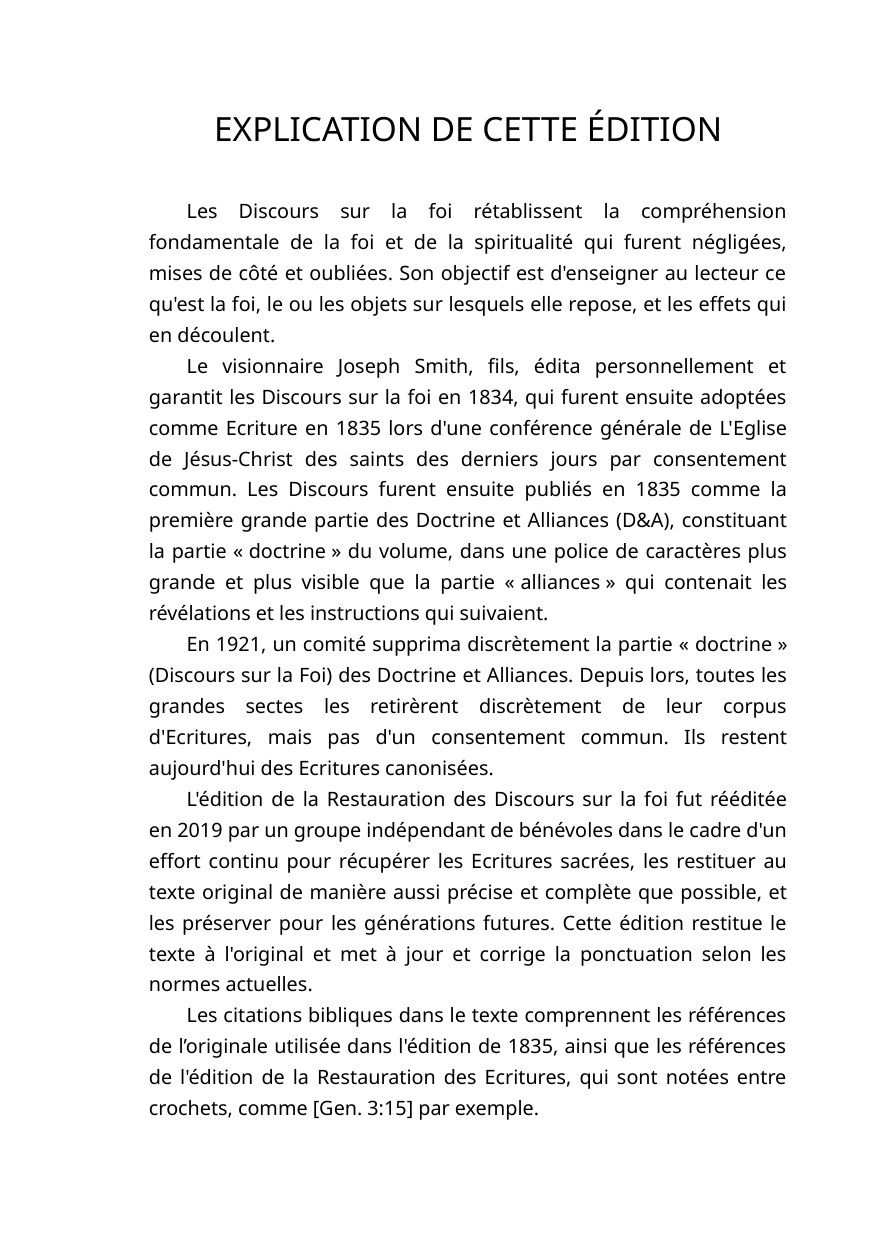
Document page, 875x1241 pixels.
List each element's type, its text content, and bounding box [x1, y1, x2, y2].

text Les citations bibliques dans le texte comprennent les références de l’originale utilisée dans l'édition de 1835, ainsi que les références de l'édition de la Restauration des Ecritures, qui sont notées entre crochets, comme [Gen. 3:15] par exemple. [149, 1002, 787, 1121]
subtitle EXPLICATION DE CETTE ÉDITION [149, 105, 787, 151]
text Les Discours sur la foi rétablissent la compréhension fondamentale de la foi et de la spiritualité qui furent négligées, mises de côté et oubliées. Son objectif est d'enseigner au lecteur ce qu'est la foi, le ou les objets sur lesquels elle repose, et les effets qui en découlent. [149, 197, 787, 348]
text Le visionnaire Joseph Smith, fils, édita personnellement et garantit les Discours sur la foi en 1834, qui furent ensuite adoptées comme Ecriture en 1835 lors d'une conférence générale de L'Eglise de Jésus-Christ des saints des derniers jours par consentement commun. Les Discours furent ensuite publiés en 1835 comme la première grande partie des Doctrine et Alliances (D&A), constituant la partie « doctrine » du volume, dans une police de caractères plus grande et plus visible que la partie « alliances » qui contenait les révélations et les instructions qui suivaient. [149, 352, 787, 626]
text L'édition de la Restauration des Discours sur la foi fut rééditée en 2019 par un groupe indépendant de bénévoles dans le cadre d'un effort continu pour récupérer les Ecritures sacrées, les restituer au texte original de manière aussi précise et complète que possible, et les préserver pour les générations futures. Cette édition restitue le texte à l'original et met à jour et corrige la ponctuation selon les normes actuelles. [149, 785, 787, 998]
text En 1921, un comité supprima discrètement la partie « doctrine » (Discours sur la Foi) des Doctrine et Alliances. Depuis lors, toutes les grandes sectes les retirèrent discrètement de leur corpus d'Ecritures, mais pas d'un consentement commun. Ils restent aujourd'hui des Ecritures canonisées. [149, 630, 787, 781]
